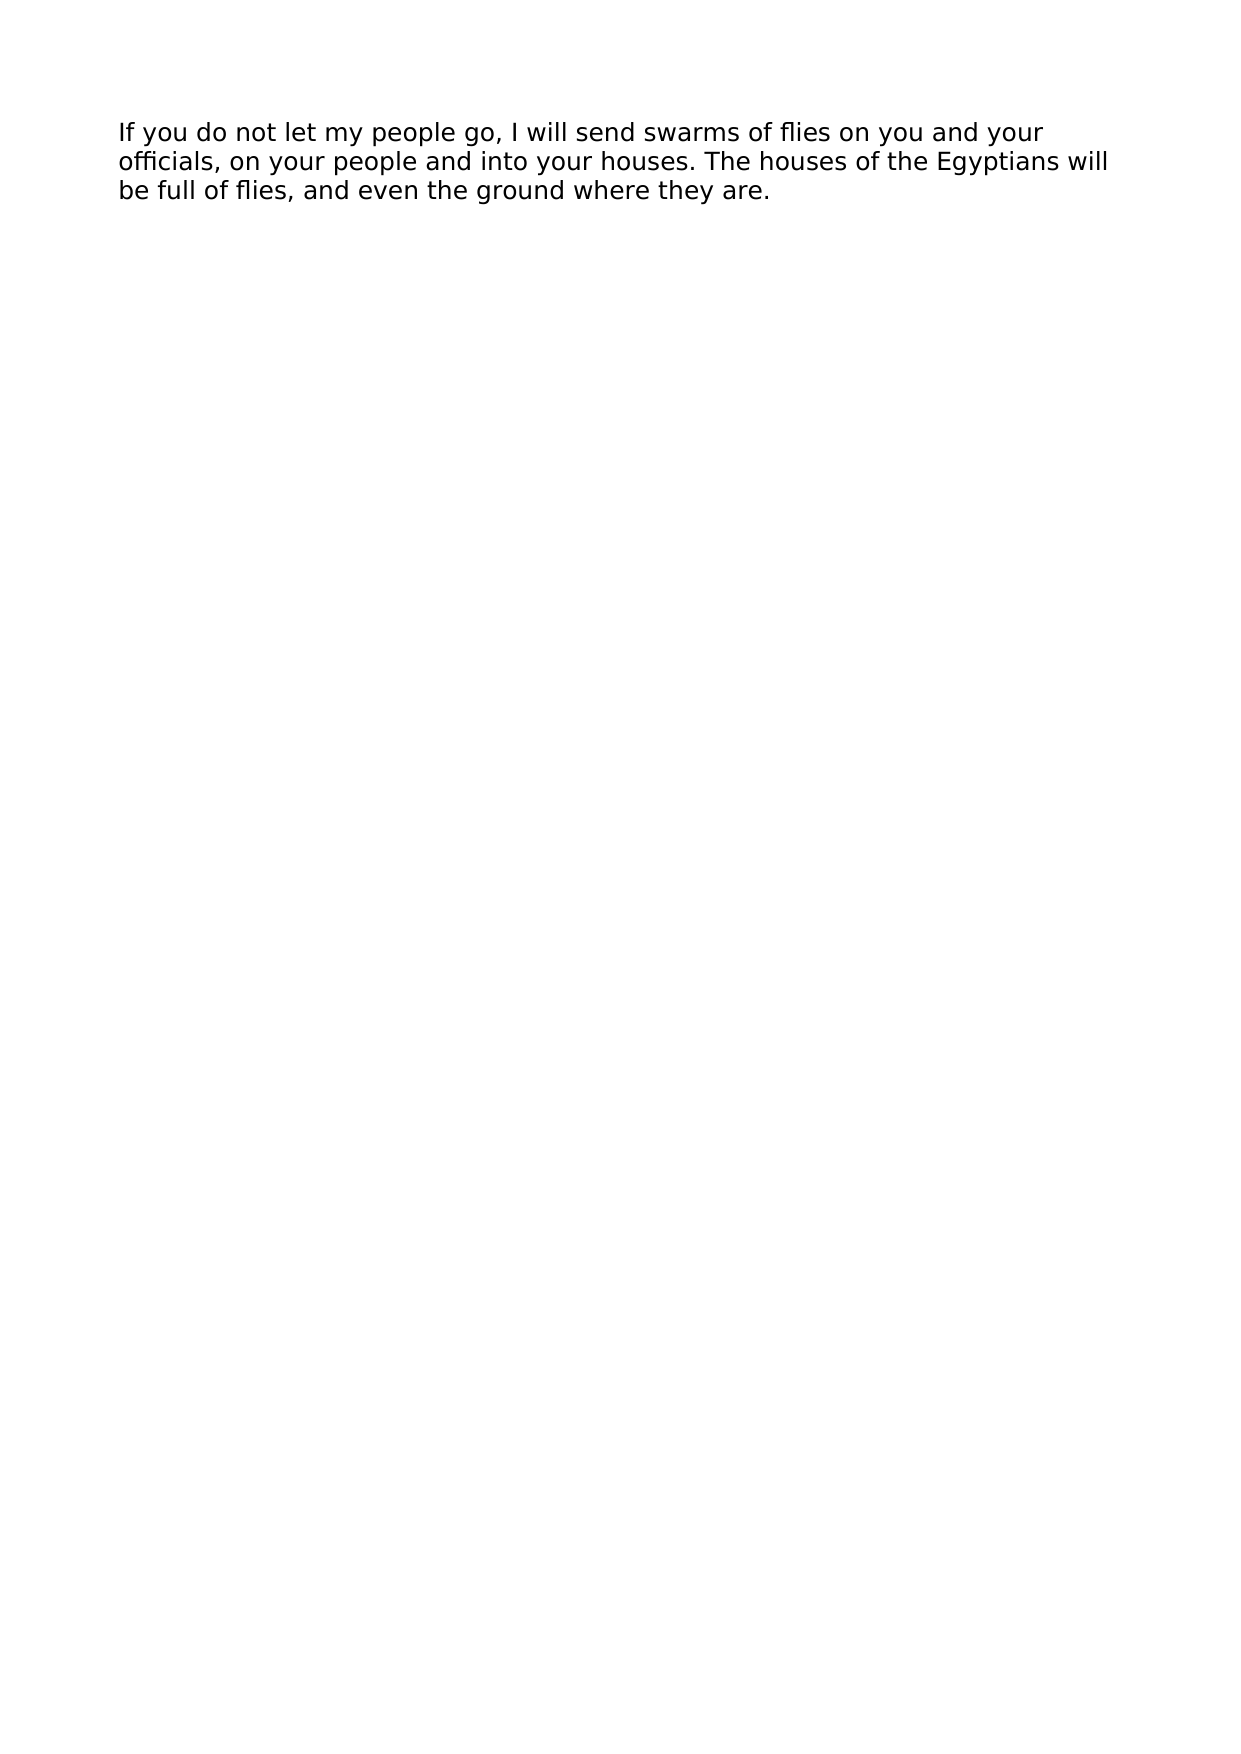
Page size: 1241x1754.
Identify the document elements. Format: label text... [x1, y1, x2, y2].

text If you do not let my people go, I will send swarms of flies on you and your officials, on your people and into your houses. The houses of the Egyptians will be full of flies, and even the ground where they are. [118, 118, 1122, 206]
